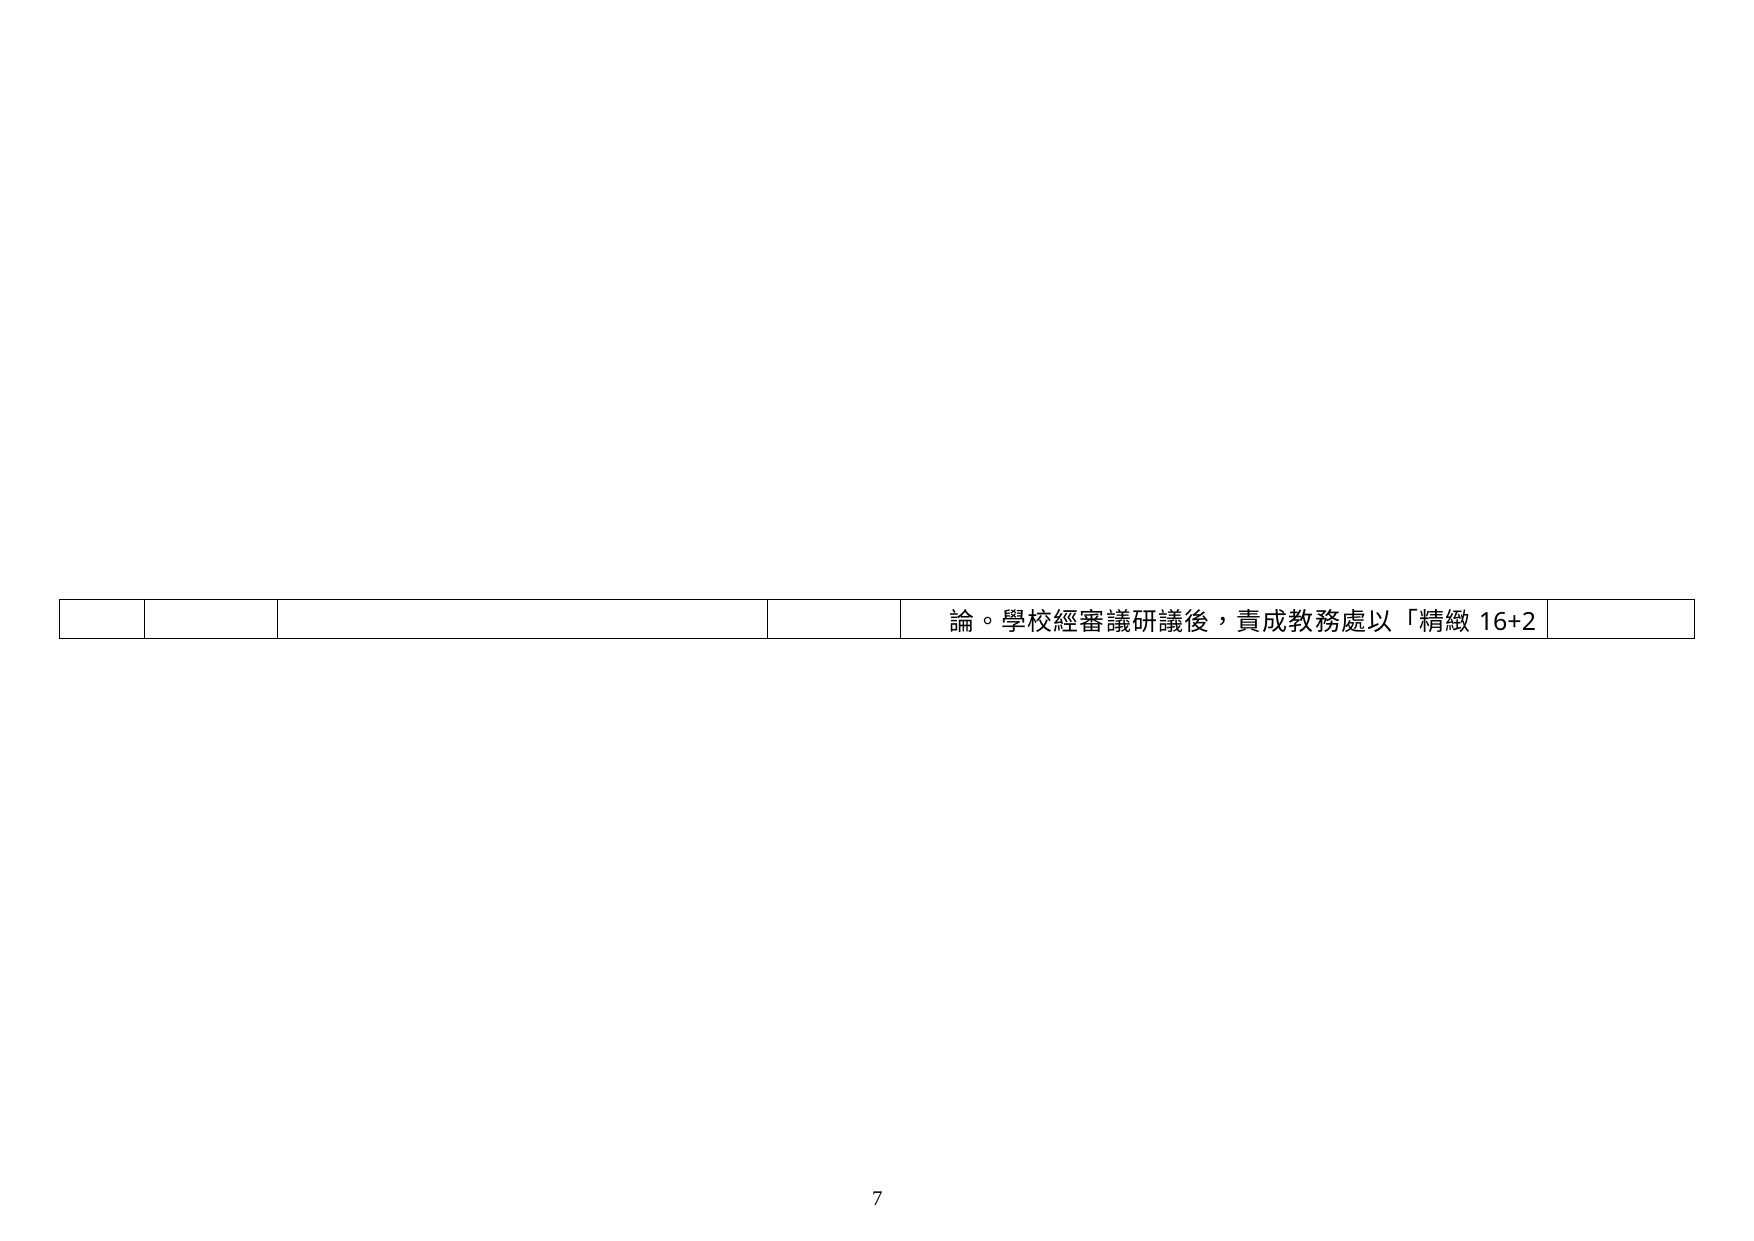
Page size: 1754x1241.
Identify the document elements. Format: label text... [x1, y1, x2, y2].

table_cell [278, 600, 767, 638]
table_cell [1548, 600, 1694, 638]
table_cell [60, 600, 144, 638]
table_cell [768, 600, 900, 638]
table_cell [145, 600, 277, 638]
table_cell 教務處回覆： 本校115學年度行事曆，教務處舉辦2場學生場與教職員場說明會，彙整各方意見後，於115年1月26日以16+2週及18週兩案併陳提交學校行政協調會討論。學校經審議研議後，責成教務處以「精緻16+2週與18週雙軌學期制度」方案提交115年3月16日行政協調會，且經115年4月2日第1043次行政會議審議通過。 教務處課註組於115年4月14日函知本校二級以上單位115學年度行事曆，同日公告於I-TOUCH行政公告及課註組網頁。為了讓學生更瞭解「精緻16+2週與18週雙軌學期制度」實施方式，教務處安排二場學生場說明會，報名資訊如下： 學生場說明會(第一場)： 時間：115年5月6日11:10-11:55 地點：教學大樓818教室 報名網址：https://itouch.cycu.edu.tw/go/?w=15156@acpm3 學生場說明會(第二場)： 時間：115年5月13日12:10-12:55 地點：教學大樓109講堂 報名網址：https://itouch.cycu.edu.tw/go/?w=15157@acpm3 [901, 600, 1547, 638]
